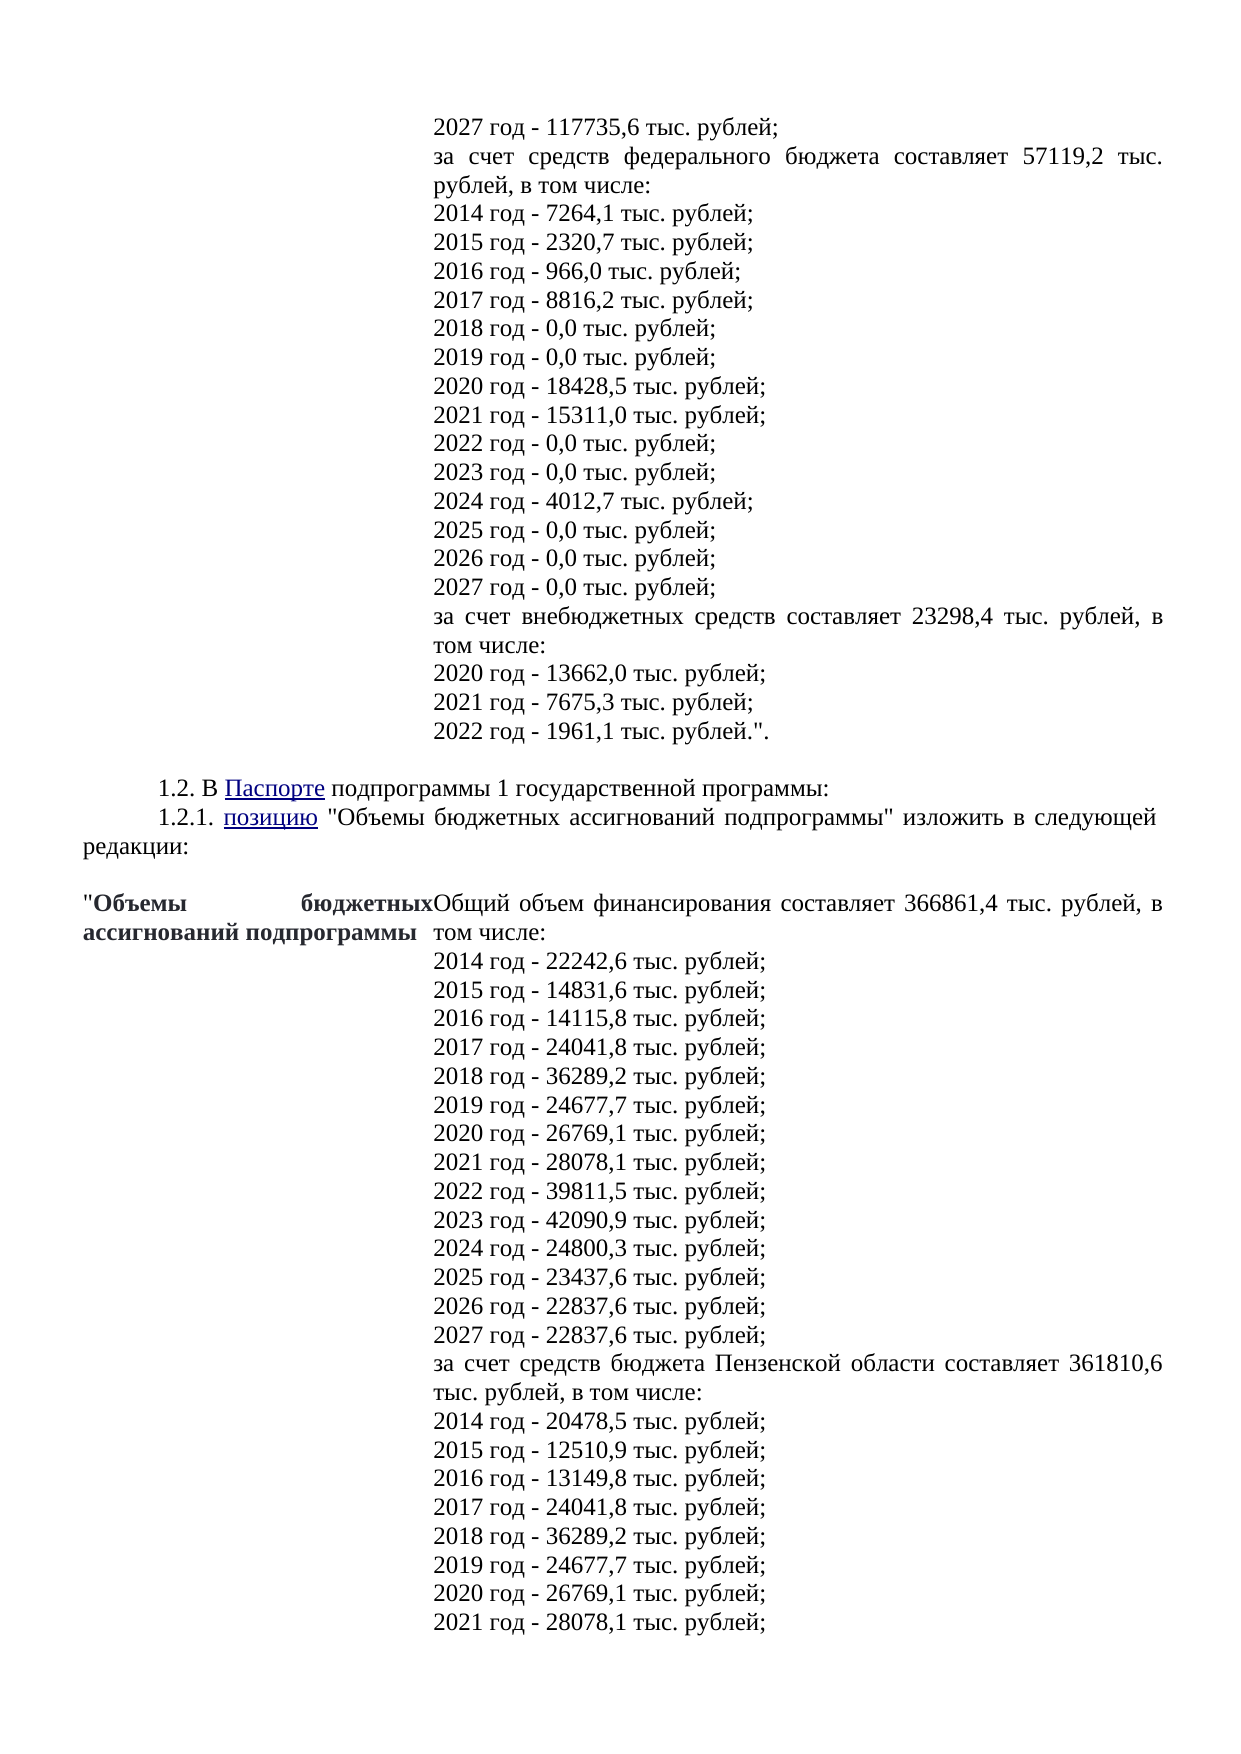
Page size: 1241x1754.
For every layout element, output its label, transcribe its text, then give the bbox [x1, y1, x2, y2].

table_header "Объемы бюджетных ассигнований подпрограммы [83, 889, 433, 1636]
table_header [83, 112, 433, 745]
text 1.2. В Паспорте подпрограммы 1 государственной программы: [83, 773, 1157, 802]
table_header 2027 год - 117735,6 тыс. рублей; за счет средств федерального бюджета составляет 57119,2 тыс. рублей, в том числе: 2014 год - 7264,1 тыс. рублей; 2015 год - 2320,7 тыс. рублей; 2016 год - 966,0 тыс. рублей; 2017 год - 8816,2 тыс. рублей; 2018 год - 0,0 тыс. рублей; 2019 год - 0,0 тыс. рублей; 2020 год - 18428,5 тыс. рублей; 2021 год - 15311,0 тыс. рублей; 2022 год - 0,0 тыс. рублей; 2023 год - 0,0 тыс. рублей; 2024 год - 4012,7 тыс. рублей; 2025 год - 0,0 тыс. рублей; 2026 год - 0,0 тыс. рублей; 2027 год - 0,0 тыс. рублей; за счет внебюджетных средств составляет 23298,4 тыс. рублей, в том числе: 2020 год - 13662,0 тыс. рублей; 2021 год - 7675,3 тыс. рублей; 2022 год - 1961,1 тыс. рублей.". [433, 112, 1163, 745]
table_header Общий объем финансирования составляет 366861,4 тыс. рублей, в том числе: 2014 год - 22242,6 тыс. рублей; 2015 год - 14831,6 тыс. рублей; 2016 год - 14115,8 тыс. рублей; 2017 год - 24041,8 тыс. рублей; 2018 год - 36289,2 тыс. рублей; 2019 год - 24677,7 тыс. рублей; 2020 год - 26769,1 тыс. рублей; 2021 год - 28078,1 тыс. рублей; 2022 год - 39811,5 тыс. рублей; 2023 год - 42090,9 тыс. рублей; 2024 год - 24800,3 тыс. рублей; 2025 год - 23437,6 тыс. рублей; 2026 год - 22837,6 тыс. рублей; 2027 год - 22837,6 тыс. рублей; за счет средств бюджета Пензенской области составляет 361810,6 тыс. рублей, в том числе: 2014 год - 20478,5 тыс. рублей; 2015 год - 12510,9 тыс. рублей; 2016 год - 13149,8 тыс. рублей; 2017 год - 24041,8 тыс. рублей; 2018 год - 36289,2 тыс. рублей; 2019 год - 24677,7 тыс. рублей; 2020 год - 26769,1 тыс. рублей; 2021 год - 28078,1 тыс. рублей; [433, 889, 1163, 1636]
text 1.2.1. позицию "Объемы бюджетных ассигнований подпрограммы" изложить в следующей редакции: [83, 802, 1157, 860]
